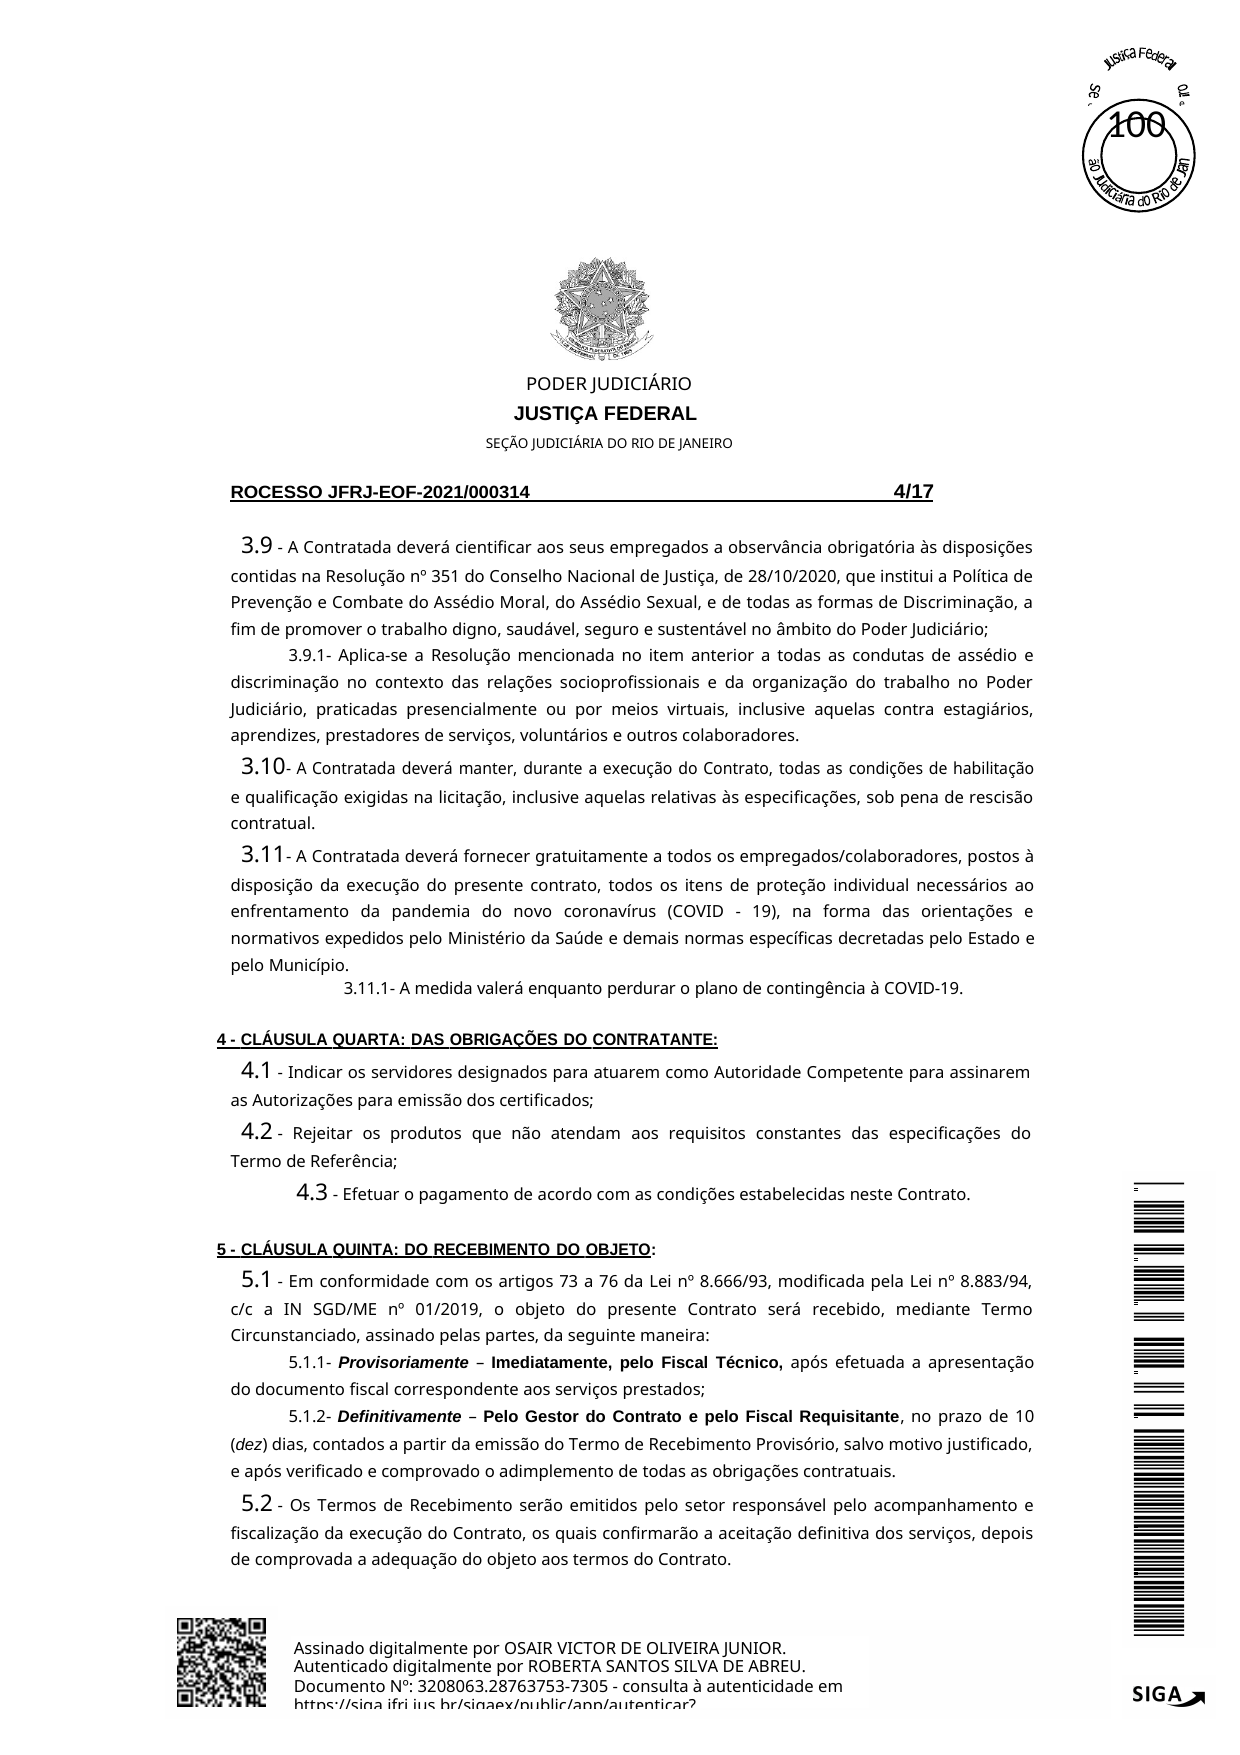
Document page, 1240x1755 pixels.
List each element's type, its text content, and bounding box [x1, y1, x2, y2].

text SEÇÃO JUDICIÁRIA DO RIO DE JANEIRO [367, 434, 851, 452]
text PODER JUDICIÁRIO [367, 371, 851, 395]
list - Os Termos de Recebimento serão emitidos pelo setor responsável pelo acompanhamento e fiscalização da execução do Contrato, os quais confirmarão a aceitação definitiva dos serviços, depois de comprovada a adequação do objeto aos termos do Contrato. [194, 1487, 1034, 1570]
list - A Contratada deverá manter, durante a execução do Contrato, todas as condições de habilitação e qualificação exigidas na licitação, inclusive aquelas relativas às especificações, sob pena de rescisão contratual. [194, 750, 1034, 834]
list - Provisoriamente – Imediatamente, pelo Fiscal Técnico, após efetuada a apresentação do documento fiscal correspondente aos serviços prestados; [194, 1351, 1034, 1401]
list - Definitivamente – Pelo Gestor do Contrato e pelo Fiscal Requisitante, no prazo de 10 (dez) dias, contados a partir da emissão do Termo de Recebimento Provisório, salvo motivo justificado, e após verificado e comprovado o adimplemento de todas as obrigações contratuais. [194, 1405, 1034, 1482]
text ç [1087, 98, 1101, 106]
list - Efetuar o pagamento de acordo com as condições estabelecidas neste Contrato. [296, 1176, 1122, 1208]
list - Rejeitar os produtos que não atendam aos requisitos constantes das especificações do Termo de Referência; [194, 1115, 1031, 1172]
list - CLÁUSULA QUARTA: DAS OBRIGAÇÕES DO CONTRATANTE: [217, 1030, 1227, 1049]
list - CLÁUSULA QUINTA: DO RECEBIMENTO DO OBJETO: [217, 1239, 1122, 1258]
text e [1179, 97, 1193, 105]
list - A Contratada deverá cientificar aos seus empregados a observância obrigatória às disposições contidas na Resolução nº 351 do Conselho Nacional de Justiça, de 28/10/2020, que institui a Política de Prevenção e Combate do Assédio Moral, do Assédio Sexual, e de todas as formas de Discriminação, a fim de promover o trabalho digno, saudável, seguro e sustentável no âmbito do Poder Judiciário; [194, 529, 1034, 640]
list - Em conformidade com os artigos 73 a 76 da Lei nº 8.666/93, modificada pela Lei nº 8.883/94, c/c a IN SGD/ME nº 01/2019, o objeto do presente Contrato será recebido, mediante Termo Circunstanciado, assinado pelas partes, da seguinte maneira: [194, 1263, 1033, 1346]
list - Indicar os servidores designados para atuarem como Autoridade Competente para assinarem as Autorizações para emissão dos certificados; [194, 1053, 1031, 1111]
text ROCESSO JFRJ-EOF-2021/000314 4/17 [230, 480, 1227, 503]
list - Aplica-se a Resolução mencionada no item anterior a todas as condutas de assédio e discriminação no contexto das relações socioprofissionais e da organização do trabalho no Poder Judiciário, praticadas presencialmente ou por meios virtuais, inclusive aquelas contra estagiários, aprendizes, prestadores de serviços, voluntários e outros colaboradores. [194, 644, 1034, 746]
list - A medida valerá enquanto perdurar o plano de contingência à COVID-19. [343, 980, 1227, 998]
subtitle JUSTIÇA FEDERAL [359, 402, 851, 425]
list - A Contratada deverá fornecer gratuitamente a todos os empregados/colaboradores, postos à disposição da execução do presente contrato, todos os itens de proteção individual necessários ao enfrentamento da pandemia do novo coronavírus (COVID - 19), na forma das orientações e normativos expedidos pelo Ministério da Saúde e demais normas específicas decretadas pelo Estado e pelo Município. [194, 838, 1035, 976]
